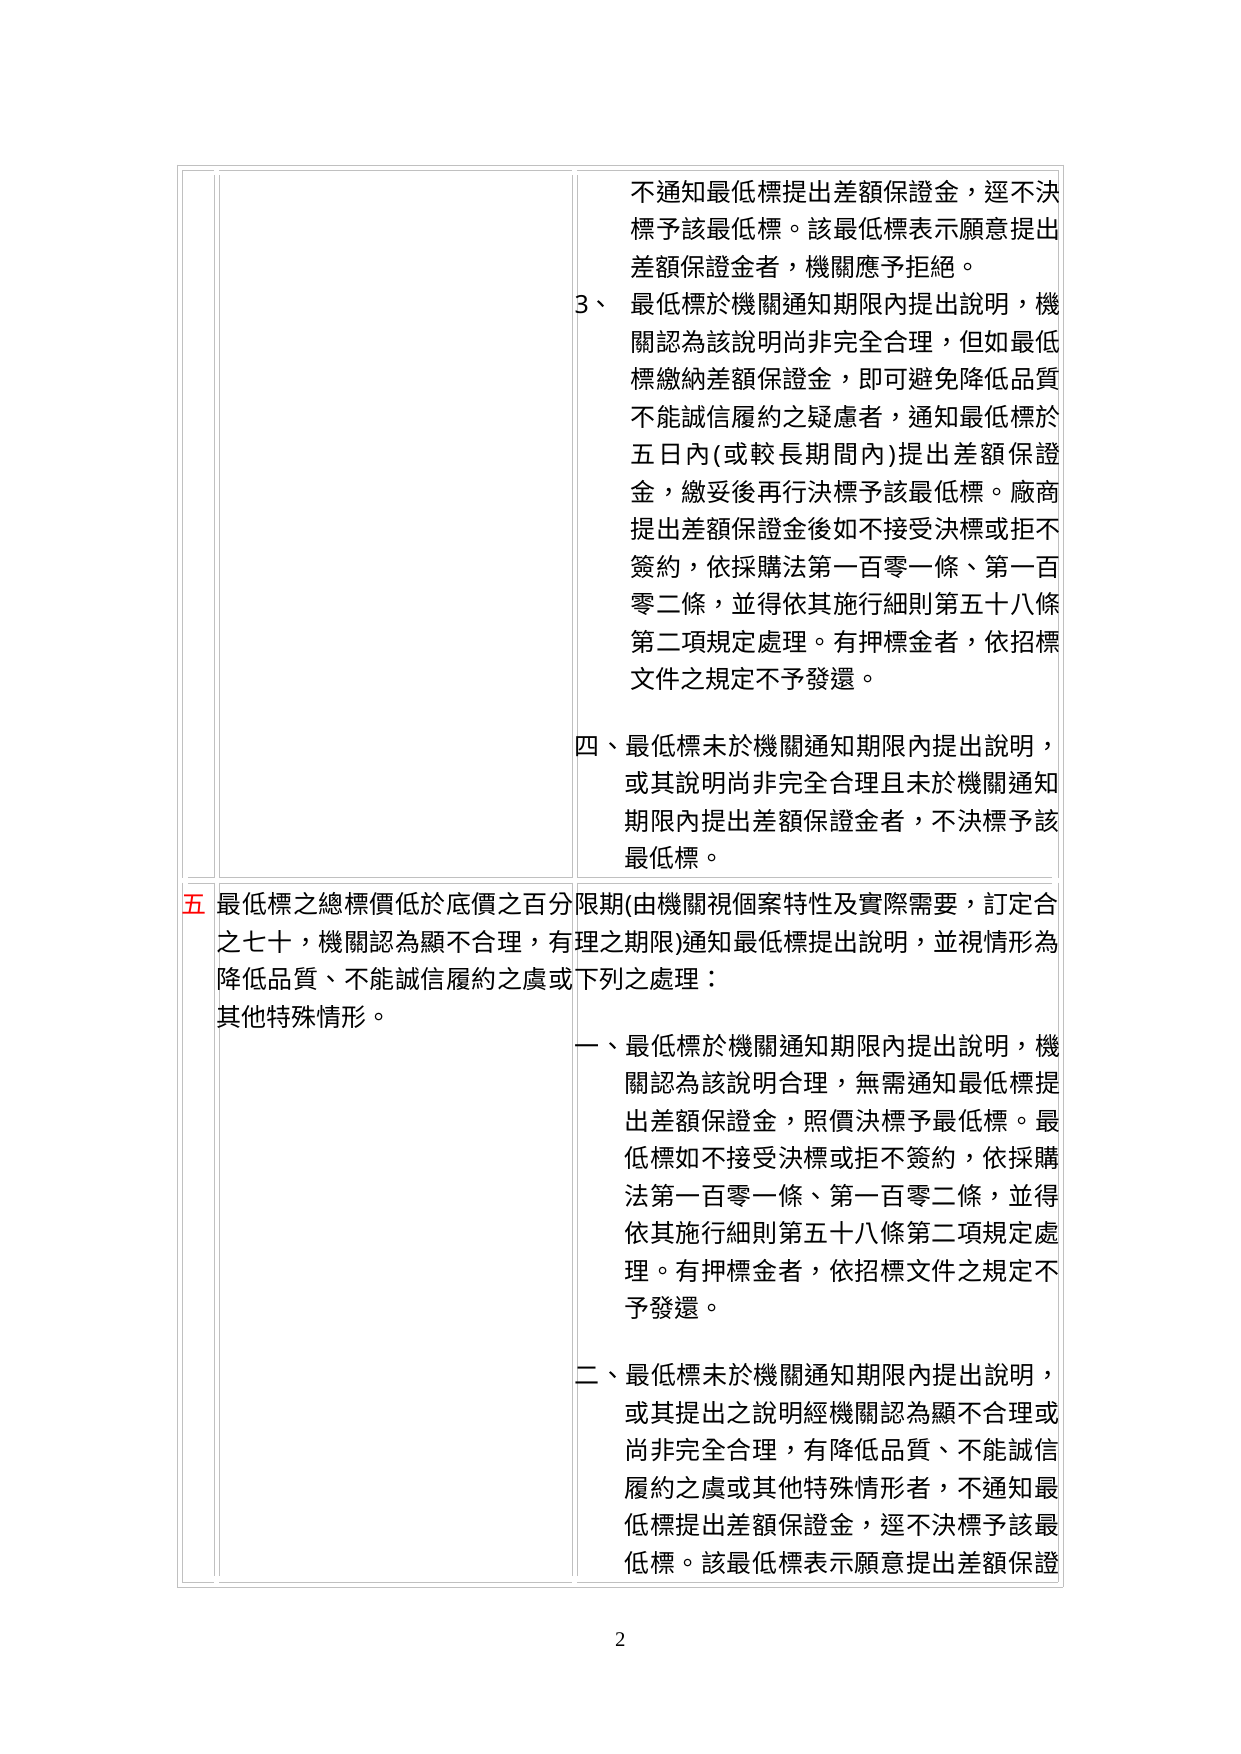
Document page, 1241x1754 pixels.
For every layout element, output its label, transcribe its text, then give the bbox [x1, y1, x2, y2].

table_cell [217, 166, 574, 877]
table_cell [180, 166, 217, 877]
table_cell 限期(由機關視個案特性及實際需要，訂定合理之期限)通知最低標提出說明，並視情形為下列之處理： 一、最低標於機關通知期限內提出說明，機關認為該說明合理，無需通知最低標提出差額保證金，照價決標予最低標。最低標如不接受決標或拒不簽約，依採購法第一百零一條、第一百零二條，並得依其施行細則第五十八條第二項規定處理。有押標金者，依招標文件之規定不予發還。 二、最低標未於機關通知期限內提出說明，或其提出之說明經機關認為顯不合理或尚非完全合理，有降低品質、不能誠信履約之虞或其他特殊情形者，不通知最低標提出差額保證金，逕不決標予該最低標。該最低標表示願意提出差額保證 [574, 877, 1060, 1582]
table_cell 最低標之總標價低於底價之百分之七十，機關認為顯不合理，有降低品質、不能誠信履約之虞或其他特殊情形。 [217, 877, 574, 1582]
table_cell 不通知最低標提出差額保證金，逕不決標予該最低標。該最低標表示願意提出差額保證金者，機關應予拒絕。 最低標於機關通知期限內提出說明，機關認為該說明尚非完全合理，但如最低標繳納差額保證金，即可避免降低品質不能誠信履約之疑慮者，通知最低標於五日內(或較長期間內)提出差額保證金，繳妥後再行決標予該最低標。廠商提出差額保證金後如不接受決標或拒不簽約，依採購法第一百零一條、第一百零二條，並得依其施行細則第五十八條第二項規定處理。有押標金者，依招標文件之規定不予發還。 四、最低標未於機關通知期限內提出說明，或其說明尚非完全合理且未於機關通知期限內提出差額保證金者，不決標予該最低標。 [574, 166, 1060, 877]
table_cell 五 [180, 877, 217, 1582]
